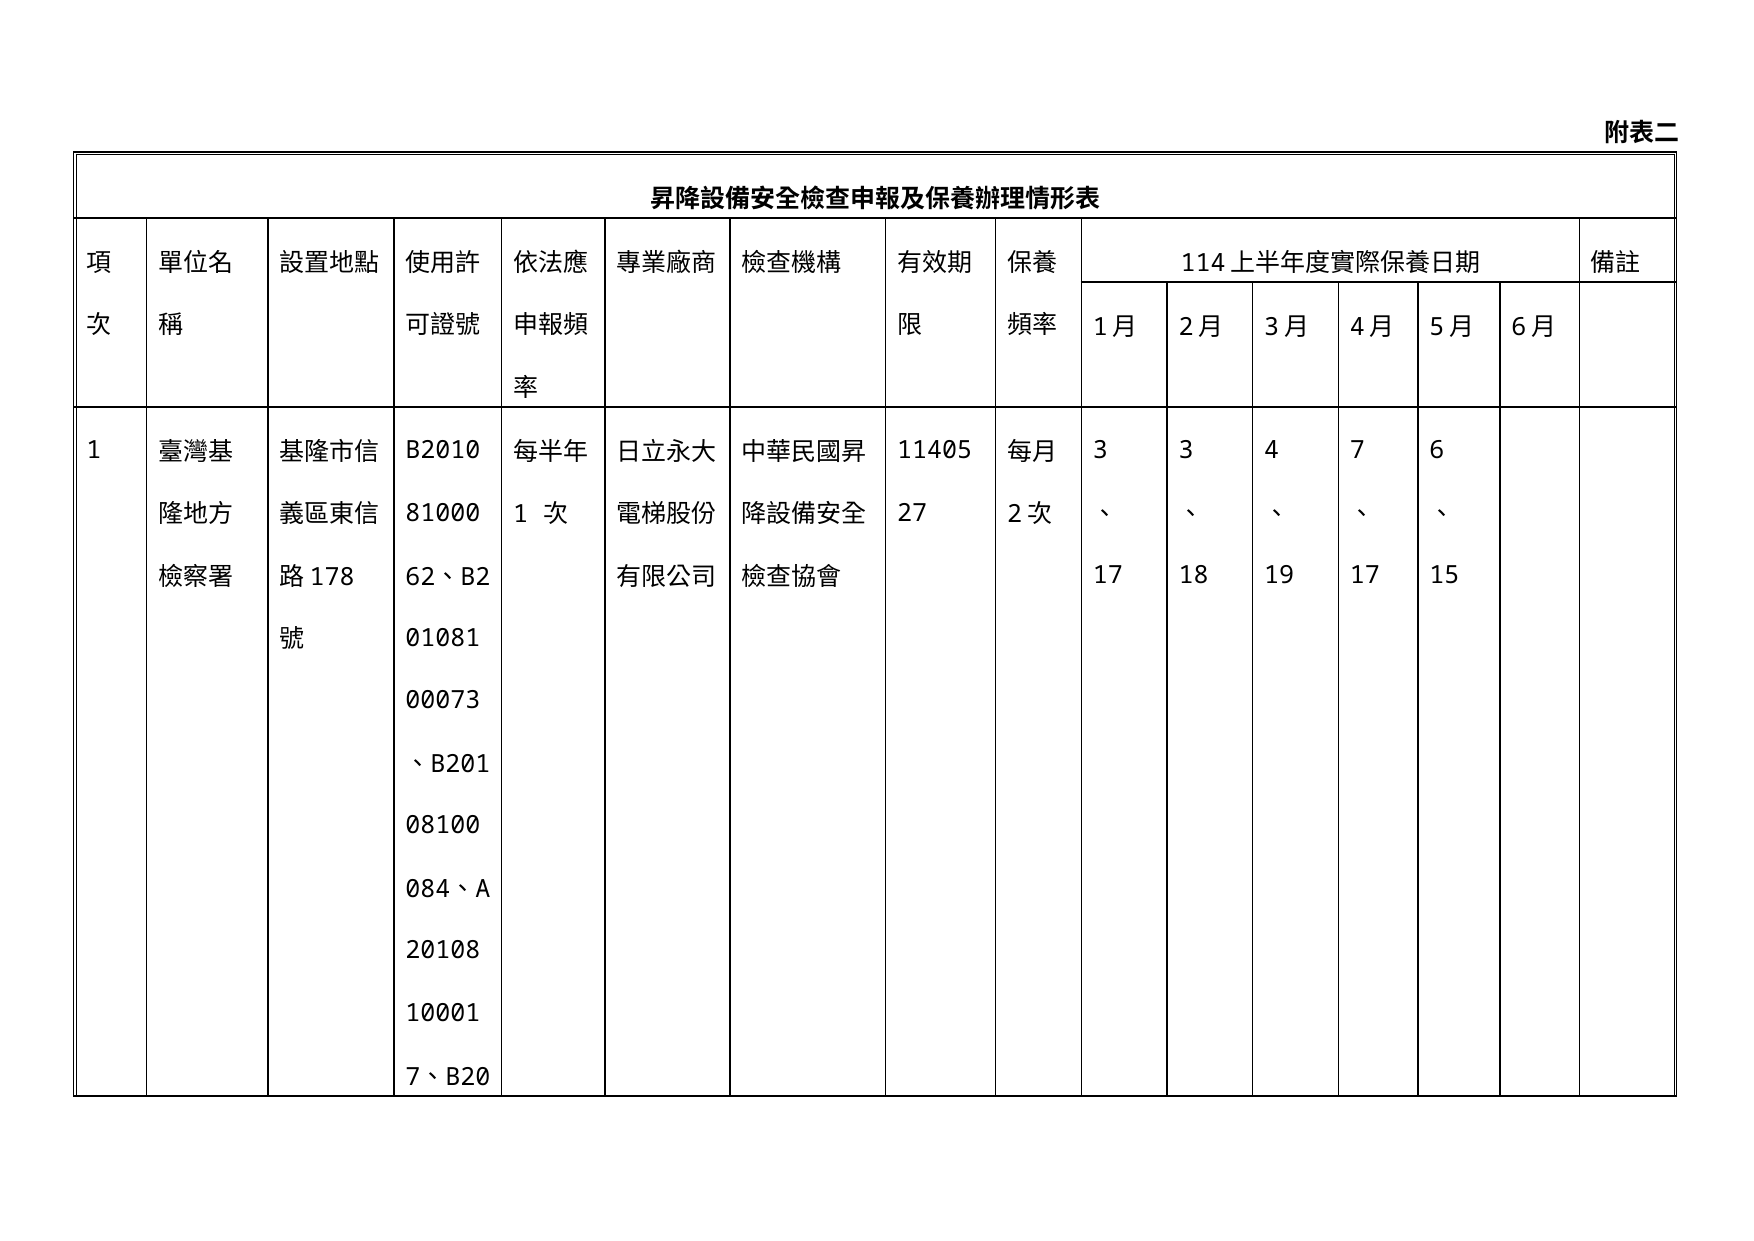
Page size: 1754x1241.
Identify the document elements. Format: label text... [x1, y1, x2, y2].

table_cell 基隆市信義區東信路178號 [269, 408, 393, 1095]
table_cell [1501, 408, 1579, 1095]
table_cell 3月 [1253, 283, 1338, 406]
table_cell 4 、 19 [1253, 408, 1338, 1095]
table_cell 2月 [1168, 283, 1252, 406]
table_header 昇降設備安全檢查申報及保養辦理情形表 [77, 155, 1674, 217]
table_cell 6月 [1501, 283, 1579, 406]
table_cell B20108100062、B20108100073、B20108100084、A20108100017、B20 [395, 408, 501, 1095]
table_cell 項次 [77, 219, 146, 406]
table_cell 4月 [1339, 283, 1417, 406]
table_cell 114上半年度實際保養日期 [1082, 219, 1579, 281]
table_cell 使用許可證號 [395, 219, 501, 406]
table_cell 5月 [1419, 283, 1499, 406]
table_cell [1580, 283, 1674, 406]
text 附表二 [75, 89, 1679, 151]
table_cell 單位名稱 [147, 219, 267, 406]
table_cell 中華民國昇降設備安全檢查協會 [731, 408, 885, 1095]
table_cell 專業廠商 [606, 219, 729, 406]
table_cell 檢查機構 [731, 219, 885, 406]
table_cell 設置地點 [269, 219, 393, 406]
table_cell 依法應申報頻率 [502, 219, 604, 406]
table_cell 有效期限 [886, 219, 995, 406]
table_cell 3 、 18 [1168, 408, 1252, 1095]
table_cell 日立永大電梯股份有限公司 [606, 408, 729, 1095]
table_cell 6 、 15 [1419, 408, 1499, 1095]
table_cell 臺灣基隆地方檢察署 [147, 408, 267, 1095]
table_cell 備註 [1580, 219, 1674, 281]
table_cell 保養頻率 [996, 219, 1081, 406]
table_cell 1 [77, 408, 146, 1095]
table_cell 7 、 17 [1339, 408, 1417, 1095]
table_cell 1月 [1082, 283, 1166, 406]
table_cell 3 、 17 [1082, 408, 1166, 1095]
table_cell 每半年1 次 [502, 408, 604, 1095]
table_cell 1140527 [886, 408, 995, 1095]
table_cell [1580, 408, 1674, 1095]
table_cell 每月 2次 [996, 408, 1081, 1095]
